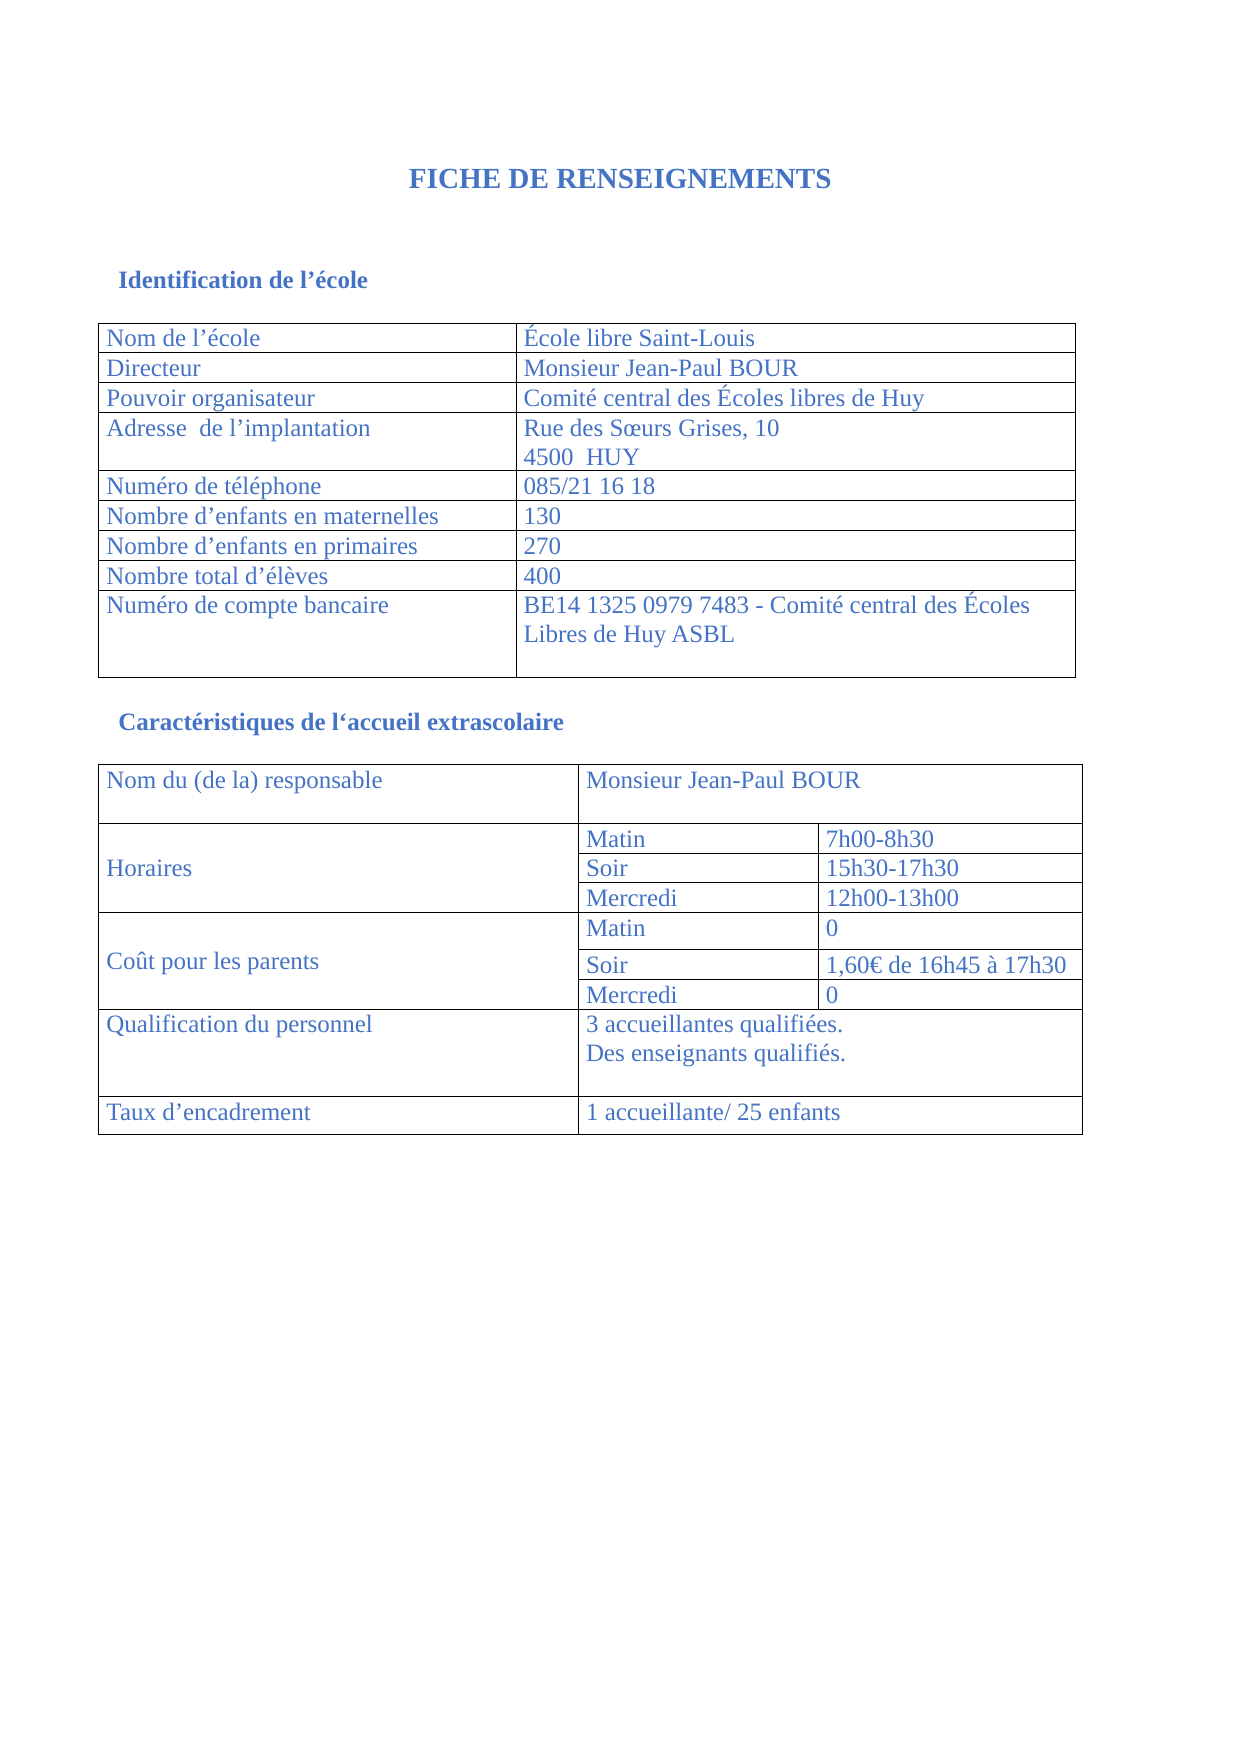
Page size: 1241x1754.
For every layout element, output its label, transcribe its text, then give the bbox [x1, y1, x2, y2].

table_cell 270 [517, 531, 1075, 560]
table_cell 085/21 16 18 [517, 471, 1075, 500]
table_cell Soir [579, 950, 818, 979]
table_cell Coût pour les parents [99, 913, 578, 1008]
table_cell Qualification du personnel [99, 1010, 578, 1096]
table_cell Pouvoir organisateur [99, 383, 516, 412]
table_cell Soir [579, 854, 818, 882]
table_cell 400 [517, 561, 1075, 589]
table_cell 7h00-8h30 [819, 824, 1082, 852]
table_cell 1 accueillante/ 25 enfants [579, 1097, 1082, 1133]
table_cell Mercredi [579, 980, 818, 1008]
table_cell Rue des Sœurs Grises, 10 4500 HUY [517, 413, 1075, 470]
table_cell Matin [579, 913, 818, 949]
table_cell Directeur [99, 353, 516, 382]
table_cell Numéro de compte bancaire [99, 591, 516, 677]
table_cell Horaires [99, 824, 578, 912]
table_header École libre Saint-Louis [517, 324, 1075, 352]
text Identification de l’école [118, 265, 1122, 294]
table_header Monsieur Jean-Paul BOUR [579, 765, 1082, 823]
table_cell BE14 1325 0979 7483 - Comité central des Écoles Libres de Huy ASBL [517, 591, 1075, 677]
table_cell 15h30-17h30 [819, 854, 1082, 882]
table_cell Taux d’encadrement [99, 1097, 578, 1133]
table_cell 0 [819, 980, 1082, 1008]
table_cell 130 [517, 501, 1075, 530]
table_cell Nombre total d’élèves [99, 561, 516, 589]
table_cell 12h00-13h00 [819, 883, 1082, 912]
table_cell Nombre d’enfants en primaires [99, 531, 516, 560]
table_cell 1,60€ de 16h45 à 17h30 [819, 950, 1082, 979]
table_cell 3 accueillantes qualifiées. Des enseignants qualifiés. [579, 1010, 1082, 1096]
subtitle FICHE DE RENSEIGNEMENTS [118, 161, 1122, 195]
table_cell Mercredi [579, 883, 818, 912]
table_cell Adresse de l’implantation [99, 413, 516, 470]
table_cell Comité central des Écoles libres de Huy [517, 383, 1075, 412]
table_cell Nombre d’enfants en maternelles [99, 501, 516, 530]
table_cell 0 [819, 913, 1082, 949]
table_cell Numéro de téléphone [99, 471, 516, 500]
table_cell Monsieur Jean-Paul BOUR [517, 353, 1075, 382]
table_header Nom du (de la) responsable [99, 765, 578, 823]
text Caractéristiques de l‘accueil extrascolaire [118, 707, 1122, 735]
table_header Nom de l’école [99, 324, 516, 352]
table_cell Matin [579, 824, 818, 852]
